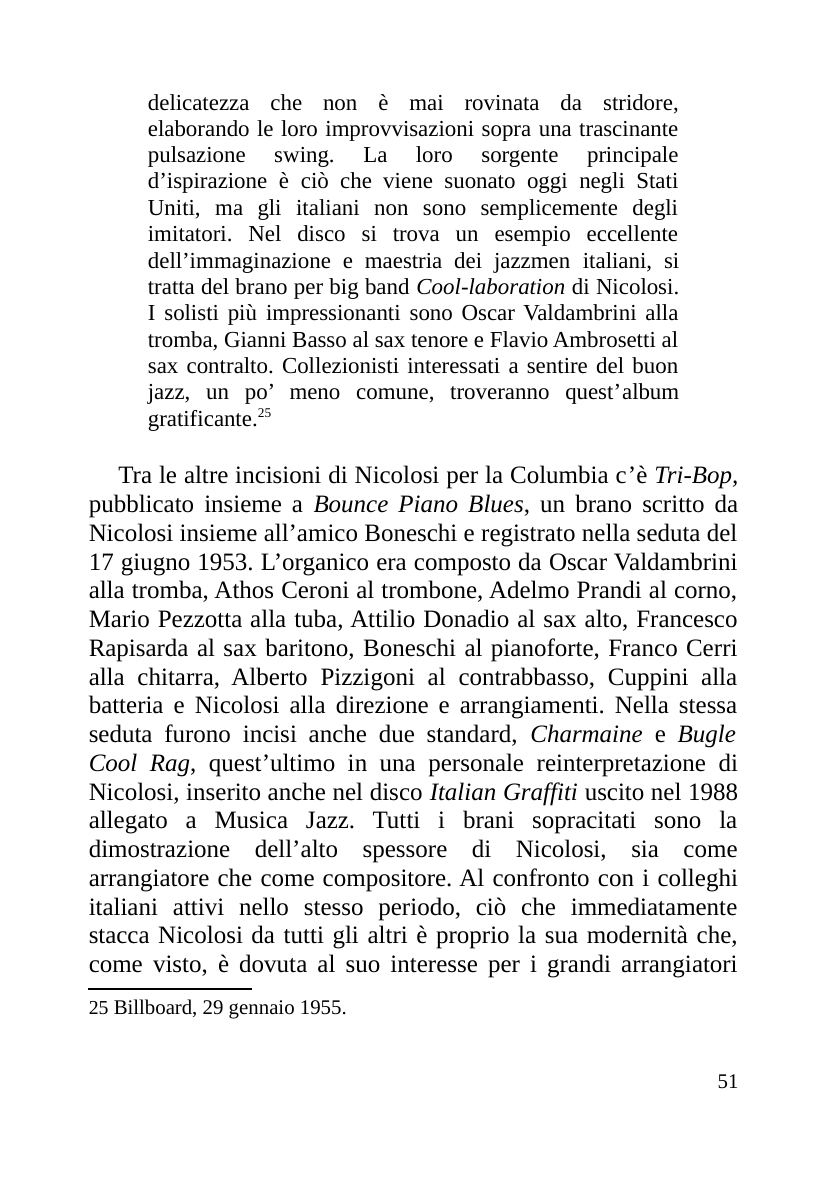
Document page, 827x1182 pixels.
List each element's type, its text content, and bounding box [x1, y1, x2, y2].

text delicatezza che non è mai rovinata da stridore, elaborando le loro improvvisazioni sopra una trascinante pulsazione swing. La loro sorgente principale d’ispirazione è ciò che viene suonato oggi negli Stati Uniti, ma gli italiani non sono semplicemente degli imitatori. Nel disco si trova un esempio eccellente dell’immaginazione e maestria dei jazzmen italiani, si tratta del brano per big band Cool-laboration di Nicolosi. I solisti più impressionanti sono Oscar Valdambrini alla tromba, Gianni Basso al sax tenore e Flavio Ambrosetti al sax contralto. Collezionisti interessati a sentire del buon jazz, un po’ meno comune, troveranno quest’album gratificante. [148, 88, 679, 431]
text Tra le altre incisioni di Nicolosi per la Columbia c’è Tri-Bop, pubblicato insieme a Bounce Piano Blues, un brano scritto da Nicolosi insieme all’amico Boneschi e registrato nella seduta del 17 giugno 1953. L’organico era composto da Oscar Valdambrini alla tromba, Athos Ceroni al trombone, Adelmo Prandi al corno, Mario Pezzotta alla tuba, Attilio Donadio al sax alto, Francesco Rapisarda al sax baritono, Boneschi al pianoforte, Franco Cerri alla chitarra, Alberto Pizzigoni al contrabbasso, Cuppini alla batteria e Nicolosi alla direzione e arrangiamenti. Nella stessa seduta furono incisi anche due standard, Charmaine e Bugle Cool Rag, quest’ultimo in una personale reinterpretazione di Nicolosi, inserito anche nel disco Italian Graffiti uscito nel 1988 allegato a Musica Jazz. Tutti i brani sopracitati sono la dimostrazione dell’alto spessore di Nicolosi, sia come arrangiatore che come compositore. Al confronto con i colleghi italiani attivi nello stesso periodo, ciò che immediatamente stacca Nicolosi da tutti gli altri è proprio la sua modernità che, come visto, è dovuta al suo interesse per i grandi arrangiatori [88, 461, 738, 978]
text Billboard, 29 gennaio 1955. [88, 995, 738, 1019]
